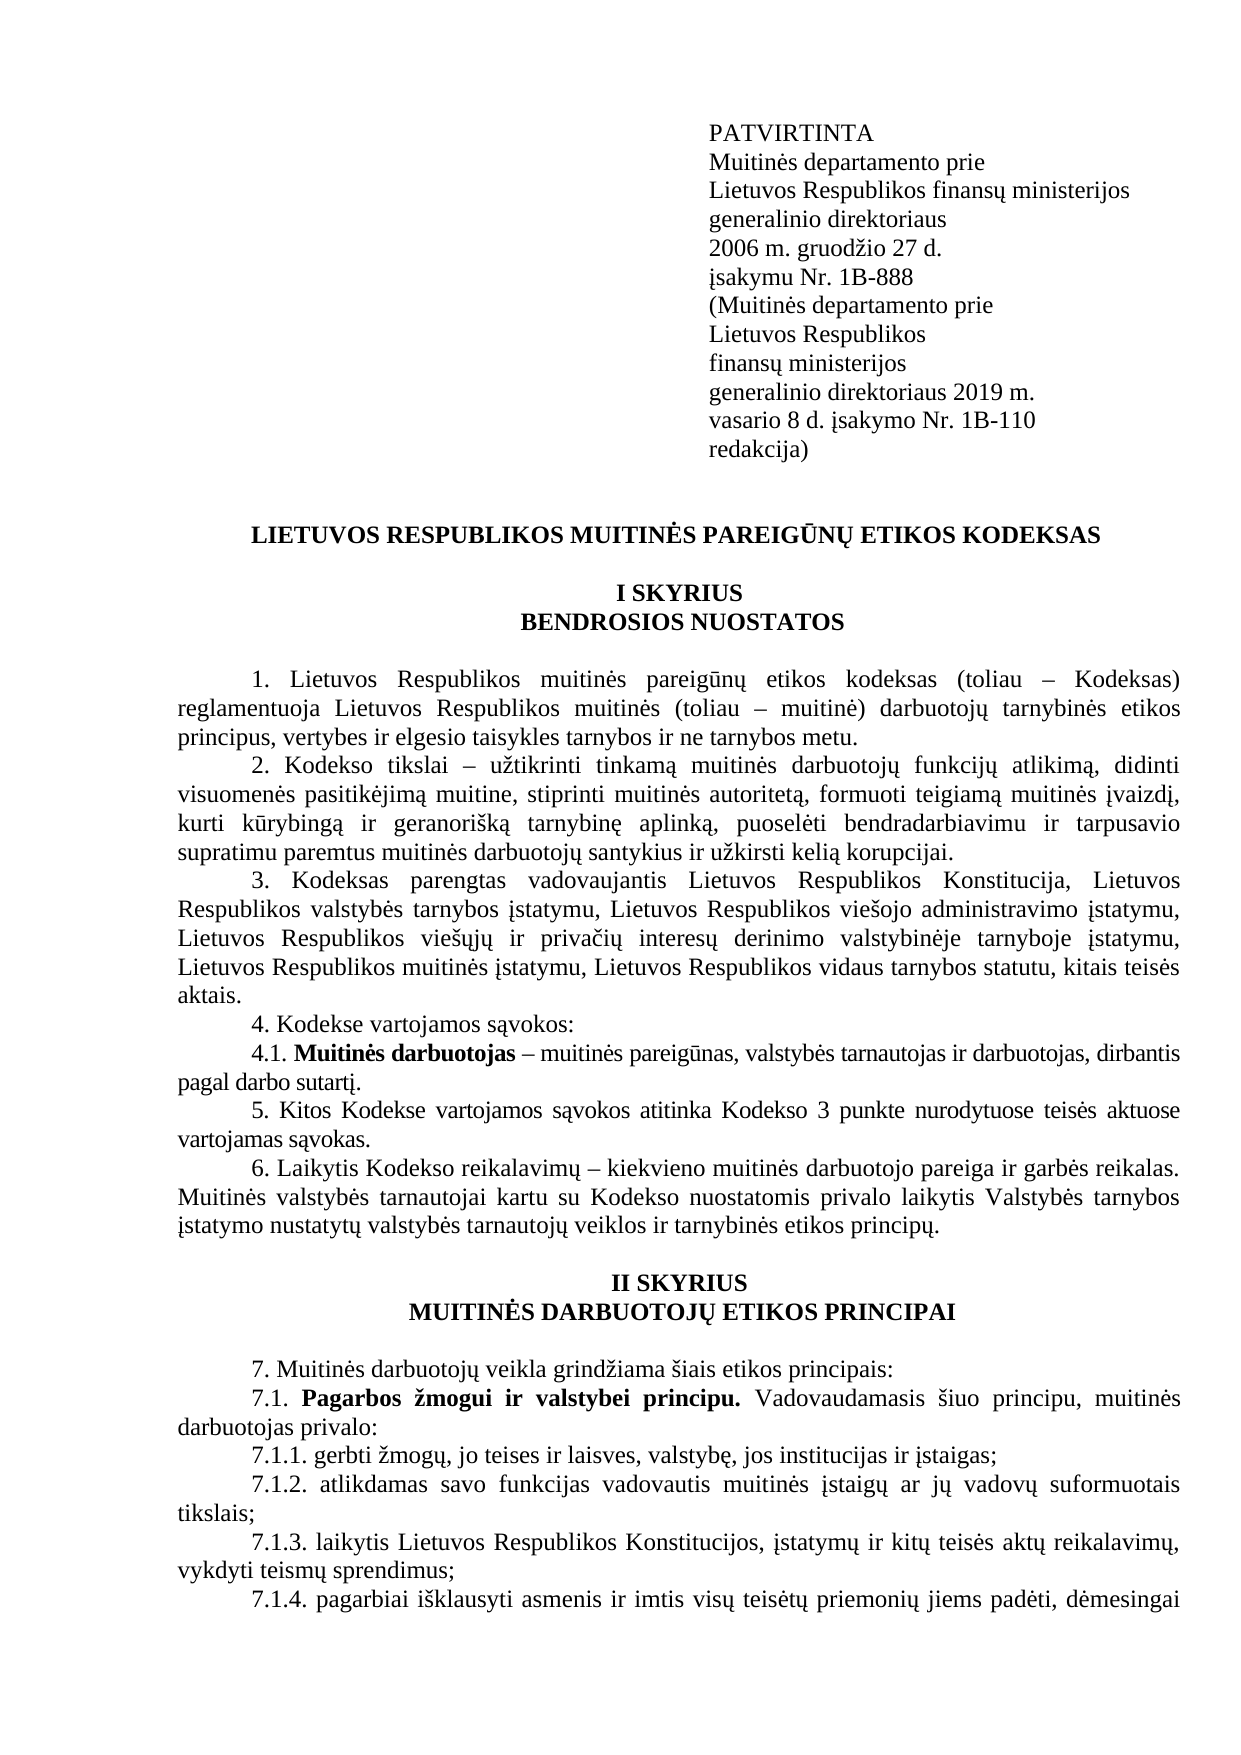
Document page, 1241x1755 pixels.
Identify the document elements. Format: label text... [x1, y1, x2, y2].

text 2. Kodekso tikslai – užtikrinti tinkamą muitinės darbuotojų funkcijų atlikimą, didinti visuomenės pasitikėjimą muitine, stiprinti muitinės autoritetą, formuoti teigiamą muitinės įvaizdį, kurti kūrybingą ir geranorišką tarnybinę aplinką, puoselėti bendradarbiavimu ir tarpusavio supratimu paremtus muitinės darbuotojų santykius ir užkirsti kelią korupcijai. [177, 751, 1181, 866]
text (Muitinės departamento prie [709, 291, 1181, 319]
text 6. Laikytis Kodekso reikalavimų – kiekvieno muitinės darbuotojo pareiga ir garbės reikalas. Muitinės valstybės tarnautojai kartu su Kodekso nuostatomis privalo laikytis Valstybės tarnybos įstatymo nustatytų valstybės tarnautojų veiklos ir tarnybinės etikos principų. [177, 1153, 1181, 1239]
text Lietuvos Respublikos [709, 319, 1181, 348]
text 1. Lietuvos Respublikos muitinės pareigūnų etikos kodeksas (toliau – Kodeksas) reglamentuoja Lietuvos Respublikos muitinės (toliau – muitinė) darbuotojų tarnybinės etikos principus, vertybes ir elgesio taisykles tarnybos ir ne tarnybos metu. [177, 664, 1181, 751]
text I SKYRIUS [177, 578, 1181, 607]
text 7.1. Pagarbos žmogui ir valstybei principu. Vadovaudamasis šiuo principu, muitinės darbuotojas privalo: [177, 1383, 1181, 1441]
text Lietuvos Respublikos finansų ministerijos [709, 176, 1181, 204]
text II SKYRIUS [177, 1268, 1181, 1297]
text MUITINĖS DARBUOTOJŲ ETIKOS PRINCIPAI [177, 1297, 1181, 1326]
text redakcija) [709, 434, 1181, 463]
text įsakymu Nr. 1B-888 [709, 262, 1181, 291]
text 7. Muitinės darbuotojų veikla grindžiama šiais etikos principais: [177, 1354, 1181, 1383]
text 7.1.2. atlikdamas savo funkcijas vadovautis muitinės įstaigų ar jų vadovų suformuotais tikslais; [177, 1469, 1181, 1527]
text Muitinės departamento prie [709, 147, 1181, 176]
text 3. Kodeksas parengtas vadovaujantis Lietuvos Respublikos Konstitucija, Lietuvos Respublikos valstybės tarnybos įstatymu, Lietuvos Respublikos viešojo administravimo įstatymu, Lietuvos Respublikos viešųjų ir privačių interesų derinimo valstybinėje tarnyboje įstatymu, Lietuvos Respublikos muitinės įstatymu, Lietuvos Respublikos vidaus tarnybos statutu, kitais teisės aktais. [177, 866, 1181, 1009]
text 7.1.3. laikytis Lietuvos Respublikos Konstitucijos, įstatymų ir kitų teisės aktų reikalavimų, vykdyti teismų sprendimus; [177, 1527, 1181, 1584]
text finansų ministerijos [709, 348, 1181, 377]
text generalinio direktoriaus [709, 204, 1181, 233]
text 7.1.4. pagarbiai išklausyti asmenis ir imtis visų teisėtų priemonių jiems padėti, dėmesingai [177, 1584, 1181, 1613]
text BENDROSIOS NUOSTATOS [177, 607, 1181, 636]
text generalinio direktoriaus 2019 m. [709, 377, 1181, 406]
text vasario 8 d. įsakymo Nr. 1B-110 [709, 406, 1181, 434]
text PATVIRTINTA [709, 118, 1181, 147]
text 7.1.1. gerbti žmogų, jo teises ir laisves, valstybę, jos institucijas ir įstaigas; [177, 1441, 1181, 1469]
text 5. Kitos Kodekse vartojamos sąvokos atitinka Kodekso 3 punkte nurodytuose teisės aktuose vartojamas sąvokas. [177, 1096, 1181, 1153]
text 4.1. Muitinės darbuotojas – muitinės pareigūnas, valstybės tarnautojas ir darbuotojas, dirbantis pagal darbo sutartį. [177, 1038, 1181, 1096]
text LIETUVOS RESPUBLIKOS MUITINĖS PAREIGŪNŲ ETIKOS KODEKSAS [177, 521, 1181, 549]
text 4. Kodekse vartojamos sąvokos: [177, 1009, 1181, 1038]
text 2006 m. gruodžio 27 d. [709, 233, 1181, 262]
